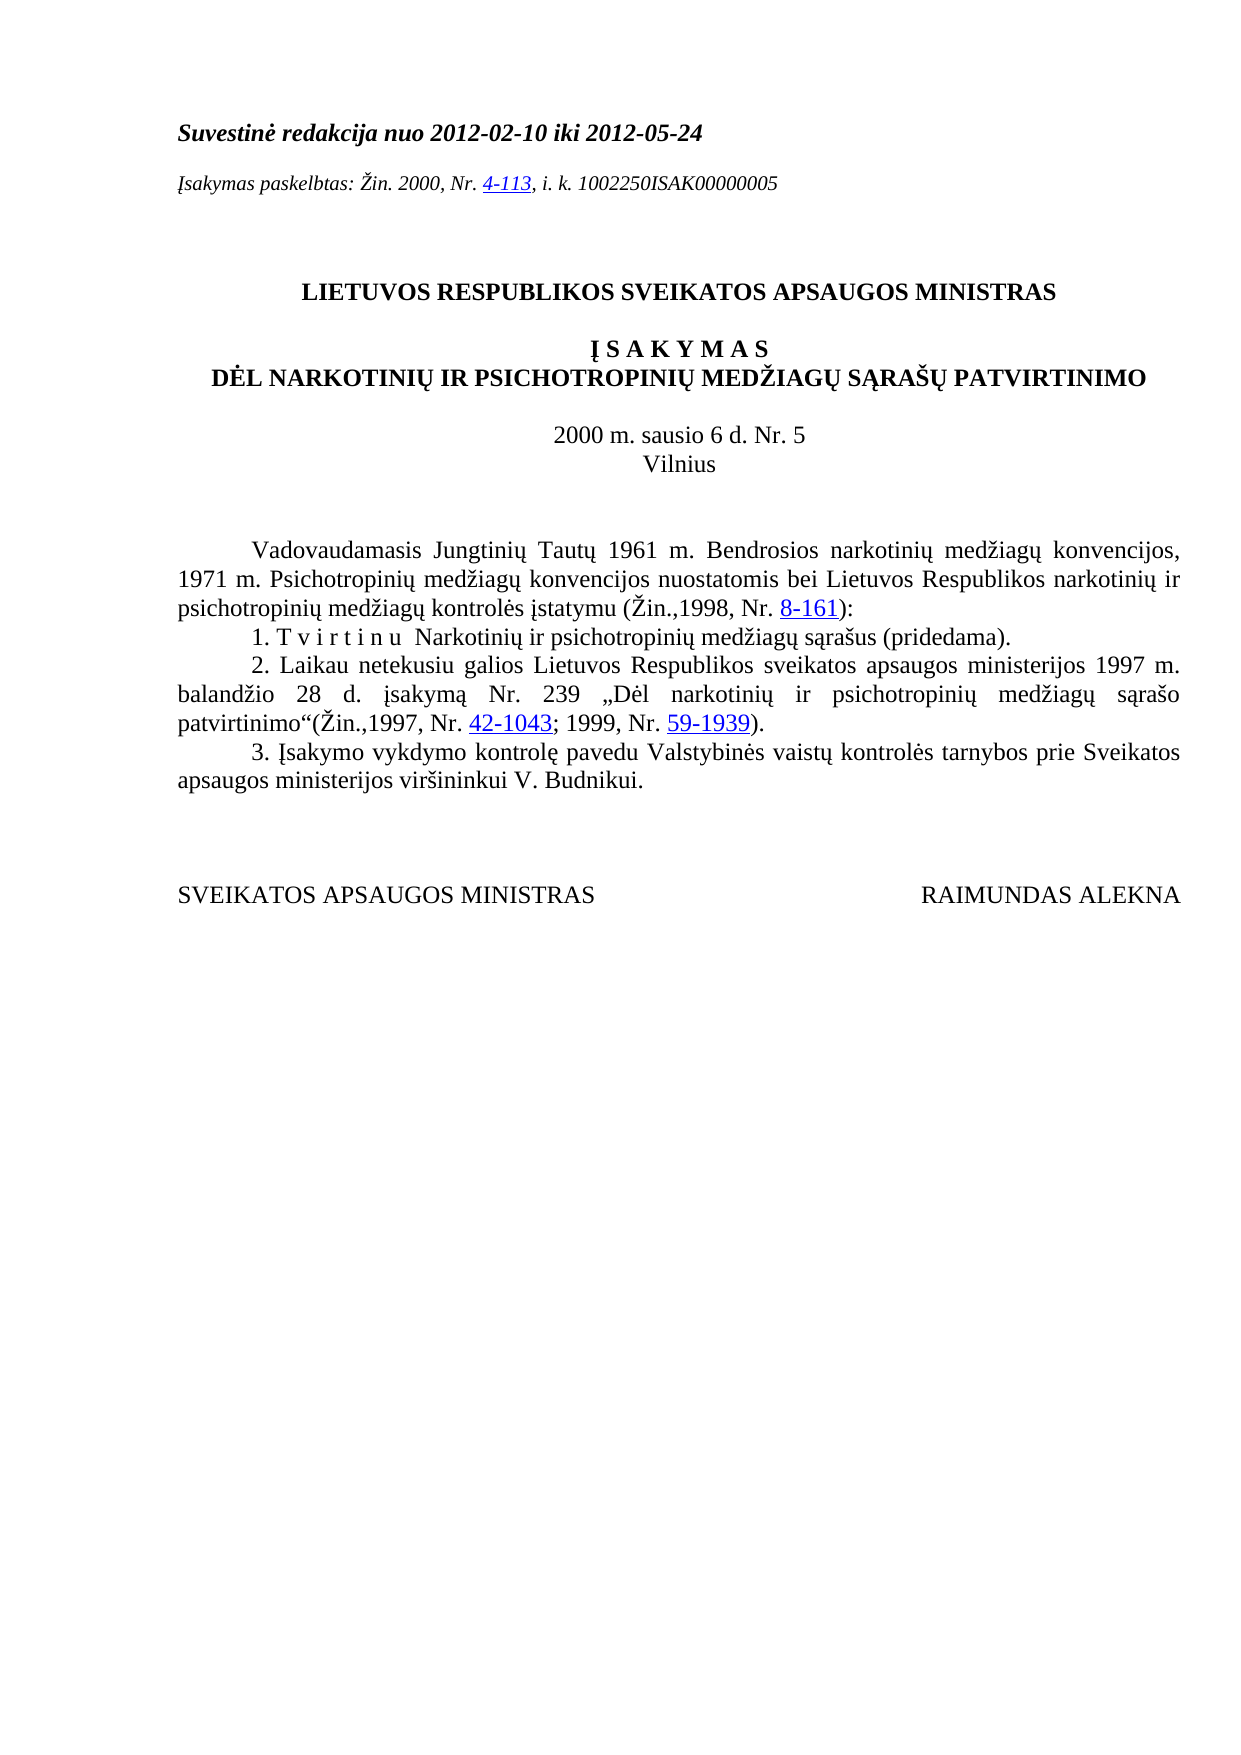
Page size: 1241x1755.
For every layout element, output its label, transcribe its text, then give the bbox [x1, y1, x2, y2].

text 2. Laikau netekusiu galios Lietuvos Respublikos sveikatos apsaugos ministerijos 1997 m. balandžio 28 d. įsakymą Nr. 239 „Dėl narkotinių ir psichotropinių medžiagų sąrašo patvirtinimo“(Žin.,1997, Nr. 42-1043; 1999, Nr. 59-1939). [177, 650, 1181, 737]
text 2000 m. sausio 6 d. Nr. 5 [177, 420, 1181, 449]
text Suvestinė redakcija nuo 2012-02-10 iki 2012-05-24 [177, 118, 1181, 147]
text DĖL NARKOTINIŲ IR PSICHOTROPINIŲ MEDŽIAGŲ SĄRAŠŲ PATVIRTINIMO [177, 363, 1181, 392]
text Į S A K Y M A S [177, 334, 1181, 363]
text 1. Tvirtinu Narkotinių ir psichotropinių medžiagų sąrašus (pridedama). [177, 622, 1181, 650]
text LIETUVOS RESPUBLIKOS SVEIKATOS APSAUGOS MINISTRAS [177, 277, 1181, 305]
text Įsakymas paskelbtas: Žin. 2000, Nr. 4-113, i. k. 1002250ISAK00000005 [177, 171, 1181, 195]
text Vilnius [177, 449, 1181, 478]
text 3. Įsakymo vykdymo kontrolę pavedu Valstybinės vaistų kontrolės tarnybos prie Sveikatos apsaugos ministerijos viršininkui V. Budnikui. [177, 737, 1181, 794]
text Vadovaudamasis Jungtinių Tautų 1961 m. Bendrosios narkotinių medžiagų konvencijos, 1971 m. Psichotropinių medžiagų konvencijos nuostatomis bei Lietuvos Respublikos narkotinių ir psichotropinių medžiagų kontrolės įstatymu (Žin.,1998, Nr. 8-161): [177, 535, 1181, 622]
text SVEIKATOS APSAUGOS MINISTRas RAIMUNDAS ALEKNA [177, 880, 1181, 909]
